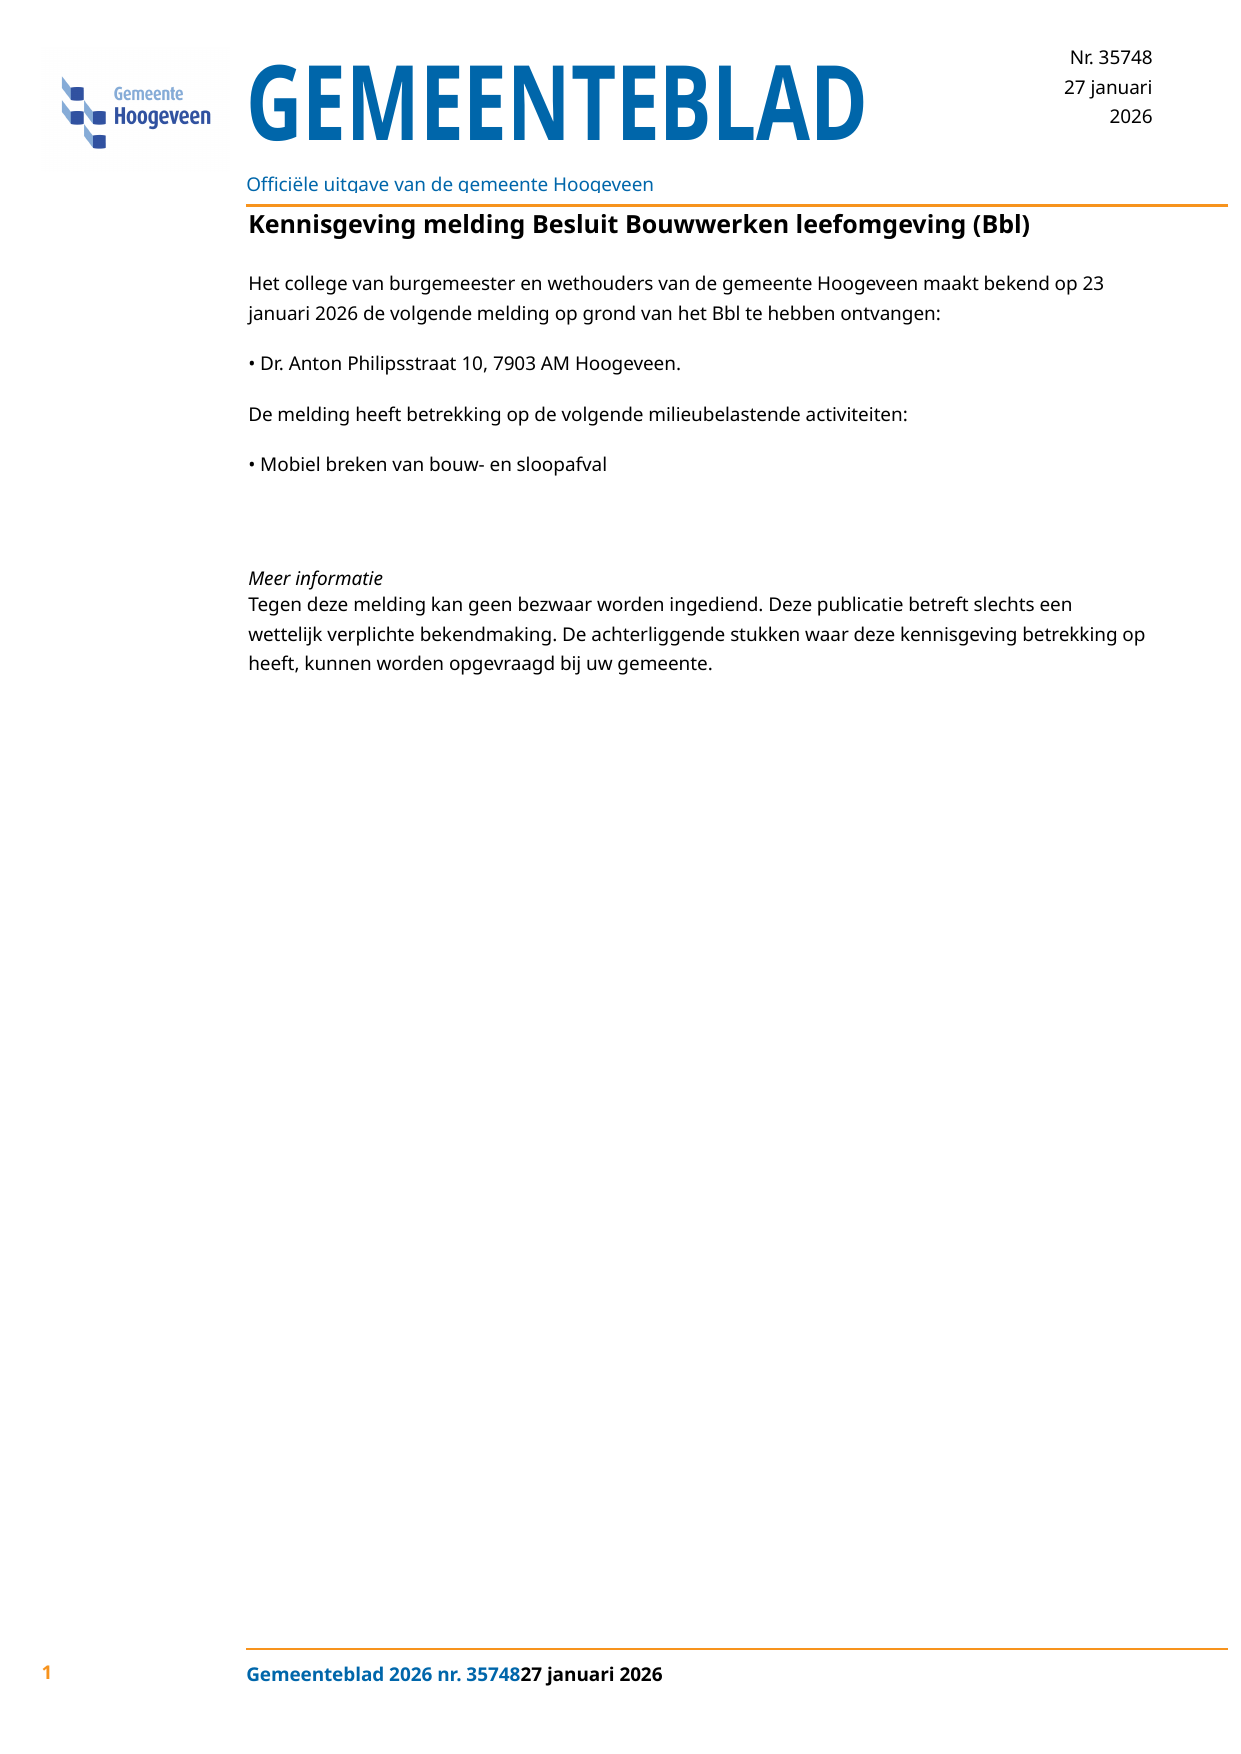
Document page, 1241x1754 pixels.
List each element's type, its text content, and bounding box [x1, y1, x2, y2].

text • Mobiel breken van bouw- en sloopafval [248, 451, 1152, 477]
text De melding heeft betrekking op de volgende milieubelastende activiteiten: [248, 401, 1152, 426]
text Kennisgeving melding Besluit Bouwwerken leefomgeving (Bbl) [248, 207, 1152, 241]
text • Dr. Anton Philipsstraat 10, 7903 AM Hoogeveen. [248, 350, 1152, 376]
text Meer informatie [248, 566, 1152, 591]
text Tegen deze melding kan geen bezwaar worden ingediend. Deze publicatie betreft slechts een wettelijk verplichte bekendmaking. De achterliggende stukken waar deze kennisgeving betrekking op heeft, kunnen worden opgevraagd bij uw gemeente. [248, 591, 1152, 676]
picture [41, 47, 231, 172]
text Het college van burgemeester en wethouders van de gemeente Hoogeveen maakt bekend op 23 januari 2026 de volgende melding op grond van het Bbl te hebben ontvangen: [248, 270, 1152, 326]
